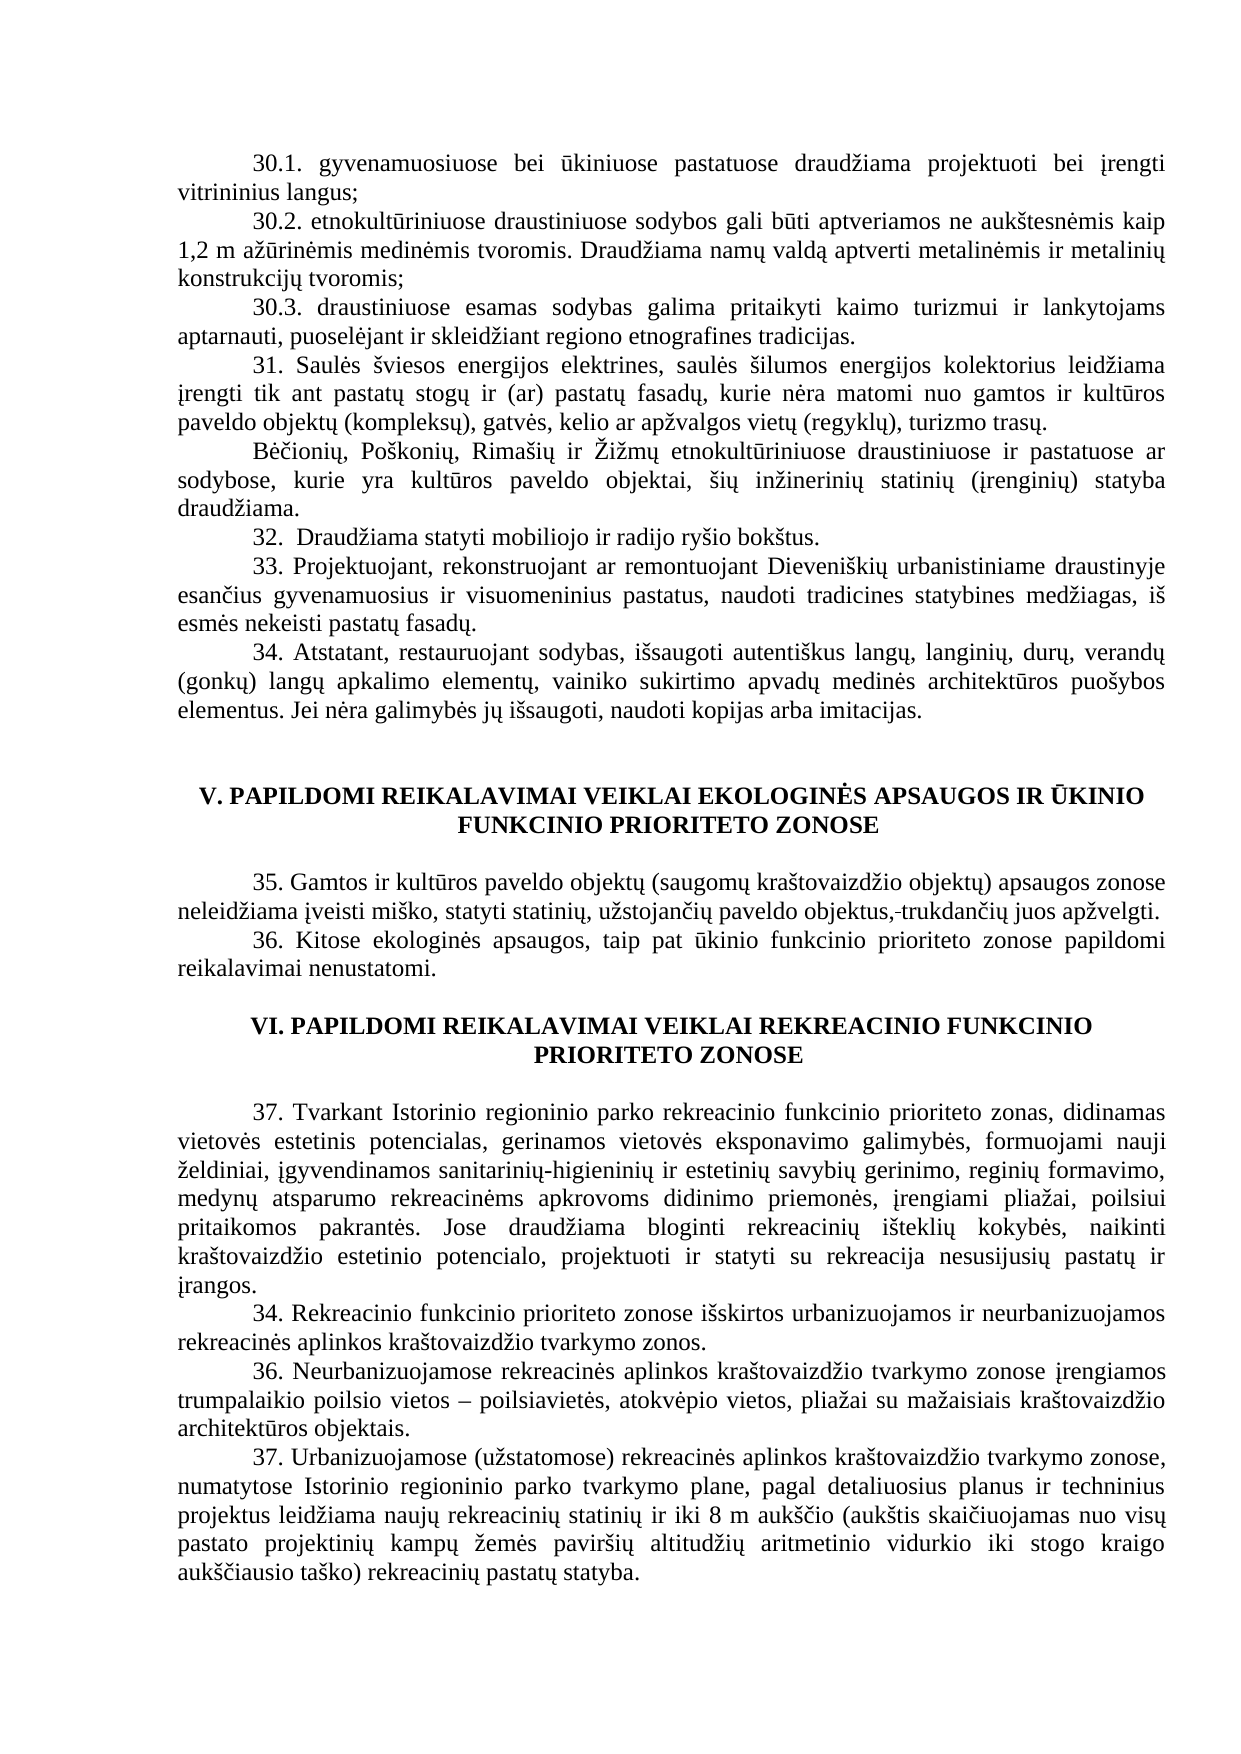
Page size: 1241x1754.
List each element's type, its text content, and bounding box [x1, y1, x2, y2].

text 35. Gamtos ir kultūros paveldo objektų (saugomų kraštovaizdžio objektų) apsaugos zonose neleidžiama įveisti miško, statyti statinių, užstojančių paveldo objektus, trukdančių juos apžvelgti. [177, 867, 1166, 925]
text 31. Saulės šviesos energijos elektrines, saulės šilumos energijos kolektorius leidžiama įrengti tik ant pastatų stogų ir (ar) pastatų fasadų, kurie nėra matomi nuo gamtos ir kultūros paveldo objektų (kompleksų), gatvės, kelio ar apžvalgos vietų (regyklų), turizmo trasų. [177, 350, 1166, 436]
text 30.1. gyvenamuosiuose bei ūkiniuose pastatuose draudžiama projektuoti bei įrengti vitrininius langus; [177, 148, 1166, 206]
text V. PAPILDOMI REIKALAVIMAI VEIKLAI EKOLOGINĖS APSAUGOS ir ūkinio FUNKCINio PRIORITETO ZONOSE [177, 781, 1166, 838]
text 32. Draudžiama statyti mobiliojo ir radijo ryšio bokštus. [177, 522, 1166, 551]
text 34. Rekreacinio funkcinio prioriteto zonose išskirtos urbanizuojamos ir neurbanizuojamos rekreacinės aplinkos kraštovaizdžio tvarkymo zonos. [177, 1298, 1166, 1356]
text 36. Kitose ekologinės apsaugos, taip pat ūkinio funkcinio prioriteto zonose papildomi reikalavimai nenustatomi. [177, 925, 1166, 982]
text 37. Urbanizuojamose (užstatomose) rekreacinės aplinkos kraštovaizdžio tvarkymo zonose, numatytose Istorinio regioninio parko tvarkymo plane, pagal detaliuosius planus ir techninius projektus leidžiama naujų rekreacinių statinių ir iki 8 m aukščio (aukštis skaičiuojamas nuo visų pastato projektinių kampų žemės paviršių altitudžių aritmetinio vidurkio iki stogo kraigo aukščiausio taško) rekreacinių pastatų statyba. [177, 1442, 1166, 1586]
text 30.2. etnokultūriniuose draustiniuose sodybos gali būti aptveriamos ne aukštesnėmis kaip 1,2 m ažūrinėmis medinėmis tvoromis. Draudžiama namų valdą aptverti metalinėmis ir metalinių konstrukcijų tvoromis; [177, 206, 1166, 292]
text 37. Tvarkant Istorinio regioninio parko rekreacinio funkcinio prioriteto zonas, didinamas vietovės estetinis potencialas, gerinamos vietovės eksponavimo galimybės, formuojami nauji želdiniai, įgyvendinamos sanitarinių-higieninių ir estetinių savybių gerinimo, reginių formavimo, medynų atsparumo rekreacinėms apkrovoms didinimo priemonės, įrengiami pliažai, poilsiui pritaikomos pakrantės. Jose draudžiama bloginti rekreacinių išteklių kokybės, naikinti kraštovaizdžio estetinio potencialo, projektuoti ir statyti su rekreacija nesusijusių pastatų ir įrangos. [177, 1097, 1166, 1298]
text 36. Neurbanizuojamose rekreacinės aplinkos kraštovaizdžio tvarkymo zonose įrengiamos trumpalaikio poilsio vietos – poilsiavietės, atokvėpio vietos, pliažai su mažaisiais kraštovaizdžio architektūros objektais. [177, 1356, 1166, 1442]
text 30.3. draustiniuose esamas sodybas galima pritaikyti kaimo turizmui ir lankytojams aptarnauti, puoselėjant ir skleidžiant regiono etnografines tradicijas. [177, 292, 1166, 350]
text 34. Atstatant, restauruojant sodybas, išsaugoti autentiškus langų, langinių, durų, verandų (gonkų) langų apkalimo elementų, vainiko sukirtimo apvadų medinės architektūros puošybos elementus. Jei nėra galimybės jų išsaugoti, naudoti kopijas arba imitacijas. [177, 637, 1166, 723]
text Bėčionių, Poškonių, Rimašių ir Žižmų etnokultūriniuose draustiniuose ir pastatuose ar sodybose, kurie yra kultūros paveldo objektai, šių inžinerinių statinių (įrenginių) statyba draudžiama. [177, 436, 1166, 522]
text 33. Projektuojant, rekonstruojant ar remontuojant Dieveniškių urbanistiniame draustinyje esančius gyvenamuosius ir visuomeninius pastatus, naudoti tradicines statybines medžiagas, iš esmės nekeisti pastatų fasadų. [177, 551, 1166, 637]
text VI. PAPILDOMI REIKALAVIMAI VEIKLAI rekreacinio funkcinio prioriteto zonOSE [177, 1011, 1166, 1068]
